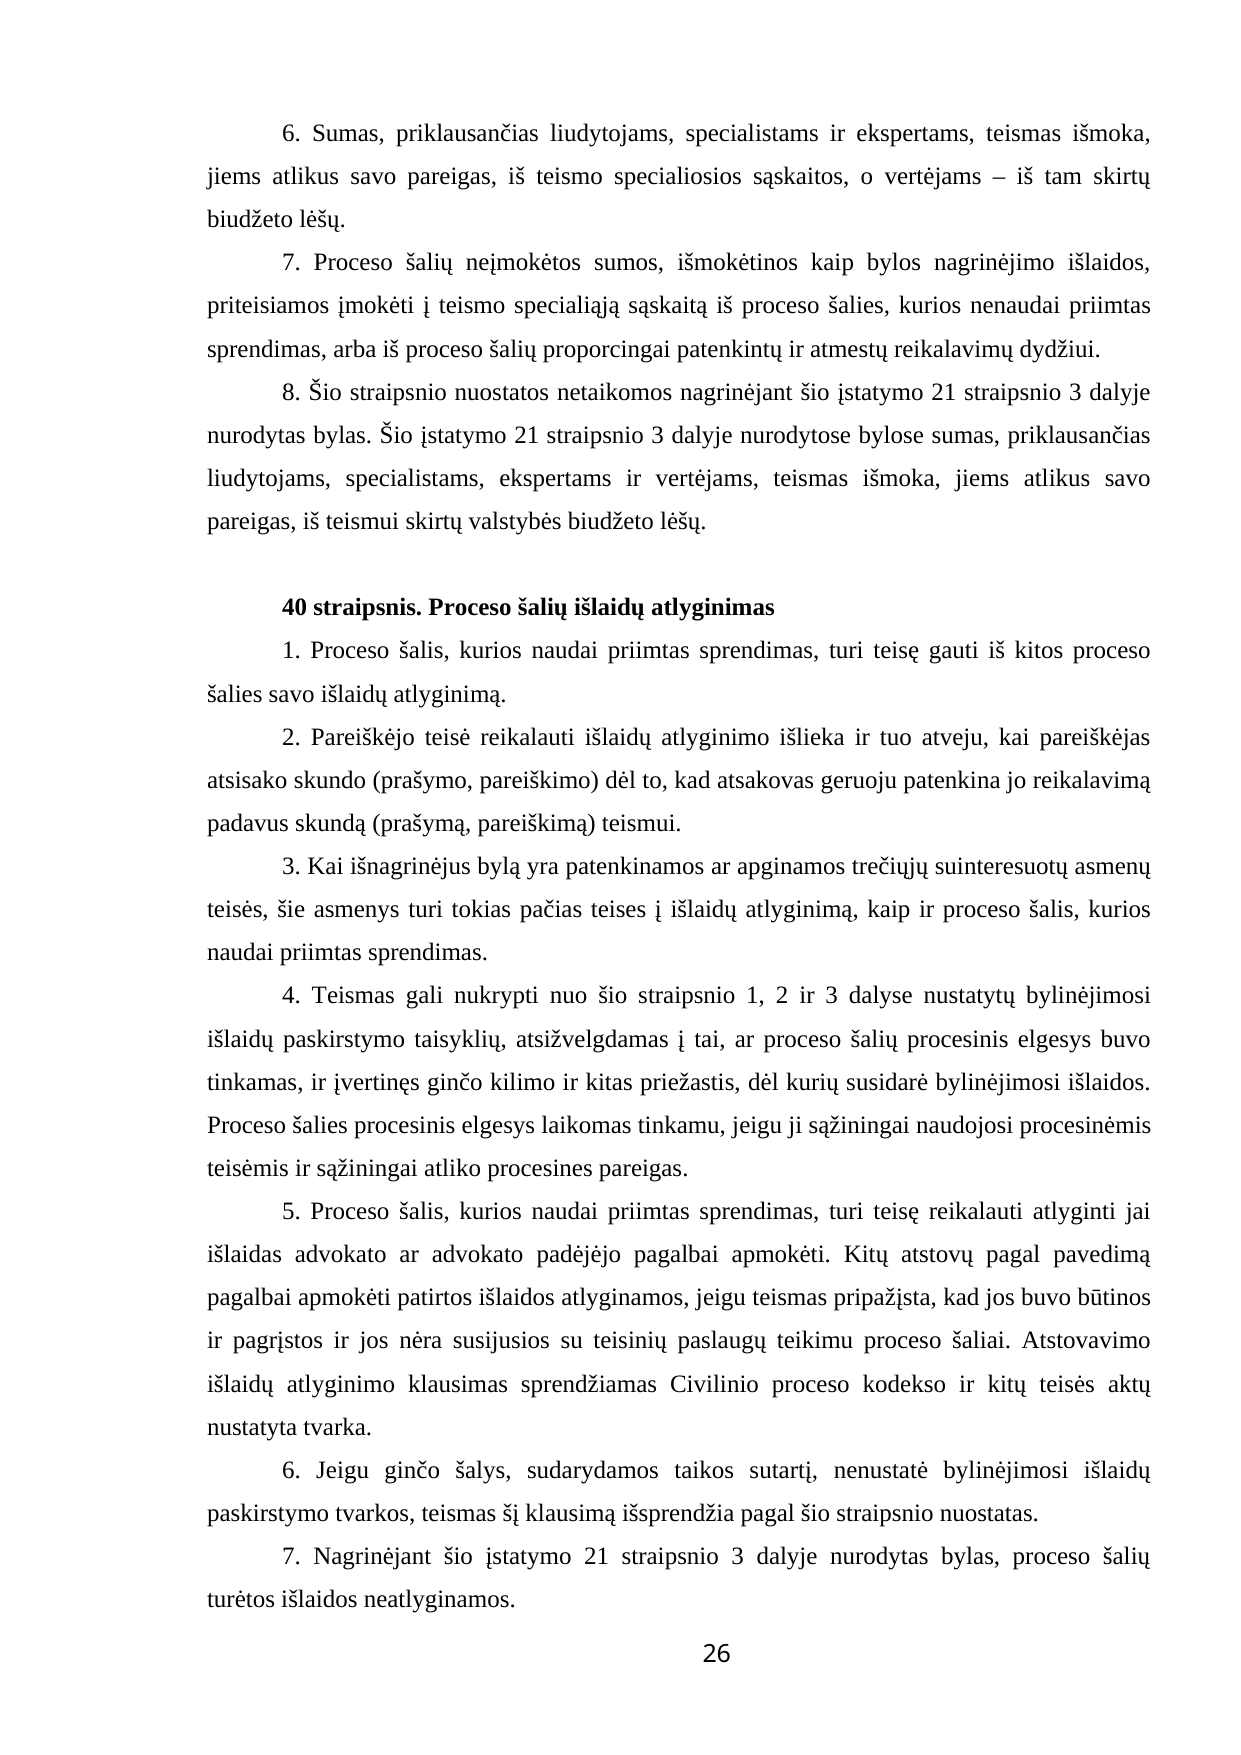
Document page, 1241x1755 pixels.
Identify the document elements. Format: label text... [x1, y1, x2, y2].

text 4. Teismas gali nukrypti nuo šio straipsnio 1, 2 ir 3 dalyse nustatytų bylinėjimosi išlaidų paskirstymo taisyklių, atsižvelgdamas į tai, ar proceso šalių procesinis elgesys buvo tinkamas, ir įvertinęs ginčo kilimo ir kitas priežastis, dėl kurių susidarė bylinėjimosi išlaidos. Proceso šalies procesinis elgesys laikomas tinkamu, jeigu ji sąžiningai naudojosi procesinėmis teisėmis ir sąžiningai atliko procesines pareigas. [207, 981, 1152, 1182]
text 5. Proceso šalis, kurios naudai priimtas sprendimas, turi teisę reikalauti atlyginti jai išlaidas advokato ar advokato padėjėjo pagalbai apmokėti. Kitų atstovų pagal pavedimą pagalbai apmokėti patirtos išlaidos atlyginamos, jeigu teismas pripažįsta, kad jos buvo būtinos ir pagrįstos ir jos nėra susijusios su teisinių paslaugų teikimu proceso šaliai. Atstovavimo išlaidų atlyginimo klausimas sprendžiamas Civilinio proceso kodekso ir kitų teisės aktų nustatyta tvarka. [207, 1196, 1152, 1441]
text 40 straipsnis. Proceso šalių išlaidų atlyginimas [207, 592, 1152, 621]
text 7. Nagrinėjant šio įstatymo 21 straipsnio 3 dalyje nurodytas bylas, proceso šalių turėtos išlaidos neatlyginamos. [207, 1541, 1152, 1613]
text 7. Proceso šalių neįmokėtos sumos, išmokėtinos kaip bylos nagrinėjimo išlaidos, priteisiamos įmokėti į teismo specialiąją sąskaitą iš proceso šalies, kurios nenaudai priimtas sprendimas, arba iš proceso šalių proporcingai patenkintų ir atmestų reikalavimų dydžiui. [207, 247, 1152, 362]
text 6. Sumas, priklausančias liudytojams, specialistams ir ekspertams, teismas išmoka, jiems atlikus savo pareigas, iš teismo specialiosios sąskaitos, o vertėjams – iš tam skirtų biudžeto lėšų. [207, 118, 1152, 233]
text 8. Šio straipsnio nuostatos netaikomos nagrinėjant šio įstatymo 21 straipsnio 3 dalyje nurodytas bylas. Šio įstatymo 21 straipsnio 3 dalyje nurodytose bylose sumas, priklausančias liudytojams, specialistams, ekspertams ir vertėjams, teismas išmoka, jiems atlikus savo pareigas, iš teismui skirtų valstybės biudžeto lėšų. [207, 377, 1152, 535]
text 1. Proceso šalis, kurios naudai priimtas sprendimas, turi teisę gauti iš kitos proceso šalies savo išlaidų atlyginimą. [207, 636, 1152, 707]
text 2. Pareiškėjo teisė reikalauti išlaidų atlyginimo išlieka ir tuo atveju, kai pareiškėjas atsisako skundo (prašymo, pareiškimo) dėl to, kad atsakovas geruoju patenkina jo reikalavimą padavus skundą (prašymą, pareiškimą) teismui. [207, 722, 1152, 837]
text 3. Kai išnagrinėjus bylą yra patenkinamos ar apginamos trečiųjų suinteresuotų asmenų teisės, šie asmenys turi tokias pačias teises į išlaidų atlyginimą, kaip ir proceso šalis, kurios naudai priimtas sprendimas. [207, 851, 1152, 966]
text 6. Jeigu ginčo šalys, sudarydamos taikos sutartį, nenustatė bylinėjimosi išlaidų paskirstymo tvarkos, teismas šį klausimą išsprendžia pagal šio straipsnio nuostatas. [207, 1455, 1152, 1527]
